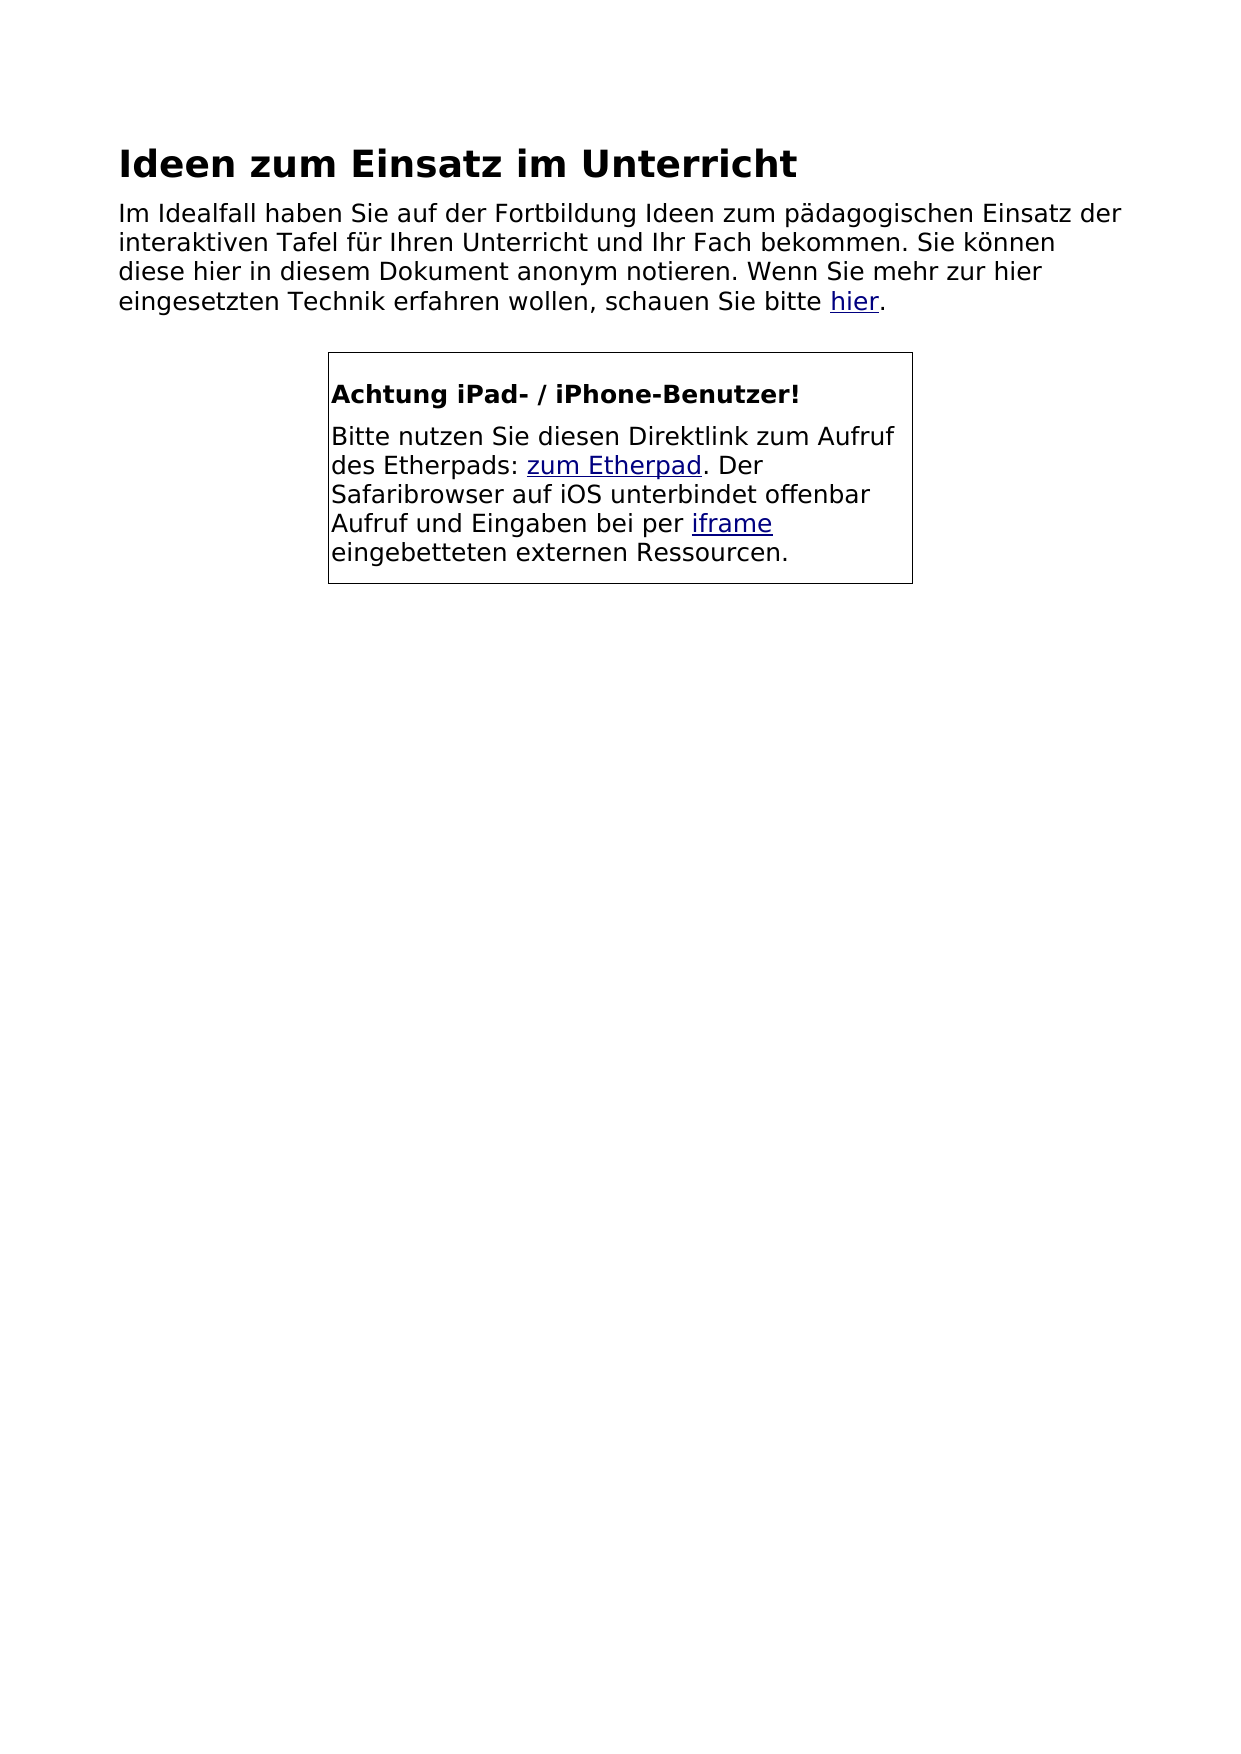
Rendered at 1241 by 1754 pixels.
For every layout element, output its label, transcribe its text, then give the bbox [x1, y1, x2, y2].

text Im Idealfall haben Sie auf der Fortbildung Ideen zum pädagogischen Einsatz der interaktiven Tafel für Ihren Unterricht und Ihr Fach bekommen. Sie können diese hier in diesem Dokument anonym notieren. Wenn Sie mehr zur hier eingesetzten Technik erfahren wollen, schauen Sie bitte hier. [118, 199, 1122, 316]
table_header Achtung iPad- / iPhone-Benutzer! Bitte nutzen Sie diesen Direktlink zum Aufruf des Etherpads: zum Etherpad. Der Safaribrowser auf iOS unterbindet offenbar Aufruf und Eingaben bei per iframe eingebetteten externen Ressourcen. [329, 353, 912, 583]
subtitle Ideen zum Einsatz im Unterricht [118, 143, 1122, 187]
